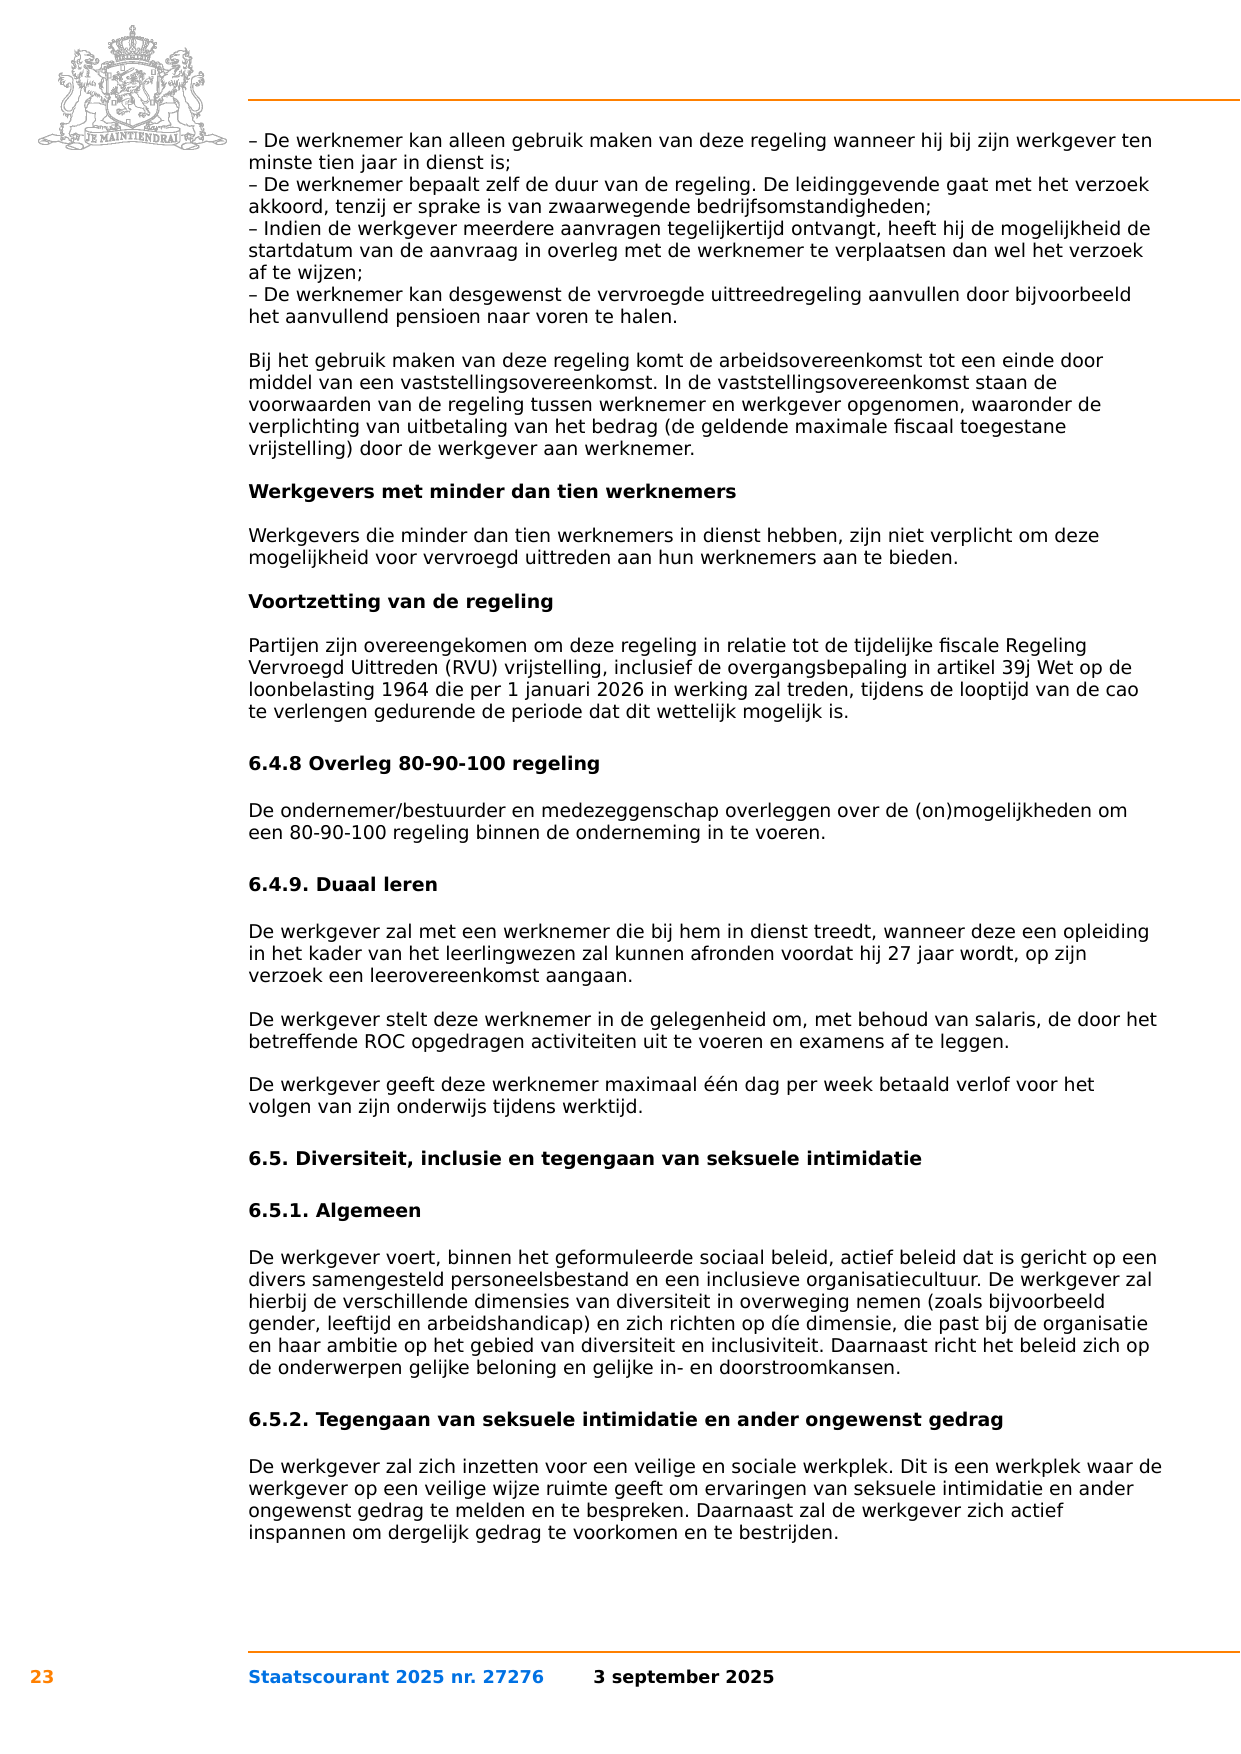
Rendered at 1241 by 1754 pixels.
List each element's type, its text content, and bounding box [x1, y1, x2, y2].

text – Indien de werkgever meerdere aanvragen tegelijkertijd ontvangt, heeft hij de mogelijkheid de startdatum van de aanvraag in overleg met de werknemer te verplaatsen dan wel het verzoek af te wijzen; [248, 218, 1163, 284]
text Bij het gebruik maken van deze regeling komt de arbeidsovereenkomst tot een einde door middel van een vaststellingsovereenkomst. In de vaststellingsovereenkomst staan de voorwaarden van de regeling tussen werknemer en werkgever opgenomen, waaronder de verplichting van uitbetaling van het bedrag (de geldende maximale fiscaal toegestane vrijstelling) door de werkgever aan werknemer. [248, 349, 1163, 459]
subtitle Voortzetting van de regeling [248, 591, 1163, 613]
text De ondernemer/bestuurder en medezeggenschap overleggen over de (on)mogelijkheden om een 80-90-100 regeling binnen de onderneming in te voeren. [248, 800, 1163, 844]
text – De werknemer kan alleen gebruik maken van deze regeling wanneer hij bij zijn werkgever ten minste tien jaar in dienst is; [248, 130, 1163, 174]
subtitle 6.5. Diversiteit, inclusie en tegengaan van seksuele intimidatie [248, 1148, 1163, 1170]
subtitle Werkgevers met minder dan tien werknemers [248, 481, 1163, 503]
subtitle 6.4.8 Overleg 80-90-100 regeling [248, 753, 1163, 775]
picture [38, 25, 227, 150]
text Partijen zijn overeengekomen om deze regeling in relatie tot de tijdelijke fiscale Regeling Vervroegd Uittreden (RVU) vrijstelling, inclusief de overgangsbepaling in artikel 39j Wet op de loonbelasting 1964 die per 1 januari 2026 in werking zal treden, tijdens de looptijd van de cao te verlengen gedurende de periode dat dit wettelijk mogelijk is. [248, 635, 1163, 723]
subtitle 6.5.2. Tegengaan van seksuele intimidatie en ander ongewenst gedrag [248, 1409, 1163, 1431]
text De werkgever voert, binnen het geformuleerde sociaal beleid, actief beleid dat is gericht op een divers samengesteld personeelsbestand en een inclusieve organisatiecultuur. De werkgever zal hierbij de verschillende dimensies van diversiteit in overweging nemen (zoals bijvoorbeeld gender, leeftijd en arbeidshandicap) en zich richten op díe dimensie, die past bij de organisatie en haar ambitie op het gebied van diversiteit en inclusiviteit. Daarnaast richt het beleid zich op de onderwerpen gelijke beloning en gelijke in- en doorstroomkansen. [248, 1247, 1163, 1379]
text De werkgever zal zich inzetten voor een veilige en sociale werkplek. Dit is een werkplek waar de werkgever op een veilige wijze ruimte geeft om ervaringen van seksuele intimidatie en ander ongewenst gedrag te melden en te bespreken. Daarnaast zal de werkgever zich actief inspannen om dergelijk gedrag te voorkomen en te bestrijden. [248, 1456, 1163, 1544]
subtitle 6.4.9. Duaal leren [248, 874, 1163, 896]
text De werkgever zal met een werknemer die bij hem in dienst treedt, wanneer deze een opleiding in het kader van het leerlingwezen zal kunnen afronden voordat hij 27 jaar wordt, op zijn verzoek een leerovereenkomst aangaan. [248, 921, 1163, 987]
text Werkgevers die minder dan tien werknemers in dienst hebben, zijn niet verplicht om deze mogelijkheid voor vervroegd uittreden aan hun werknemers aan te bieden. [248, 525, 1163, 569]
text De werkgever geeft deze werknemer maximaal één dag per week betaald verlof voor het volgen van zijn onderwijs tijdens werktijd. [248, 1074, 1163, 1118]
subtitle 6.5.1. Algemeen [248, 1200, 1163, 1222]
text De werkgever stelt deze werknemer in de gelegenheid om, met behoud van salaris, de door het betreffende ROC opgedragen activiteiten uit te voeren en examens af te leggen. [248, 1008, 1163, 1052]
text – De werknemer kan desgewenst de vervroegde uittreedregeling aanvullen door bijvoorbeeld het aanvullend pensioen naar voren te halen. [248, 284, 1163, 328]
text – De werknemer bepaalt zelf de duur van de regeling. De leidinggevende gaat met het verzoek akkoord, tenzij er sprake is van zwaarwegende bedrijfsomstandigheden; [248, 174, 1163, 218]
